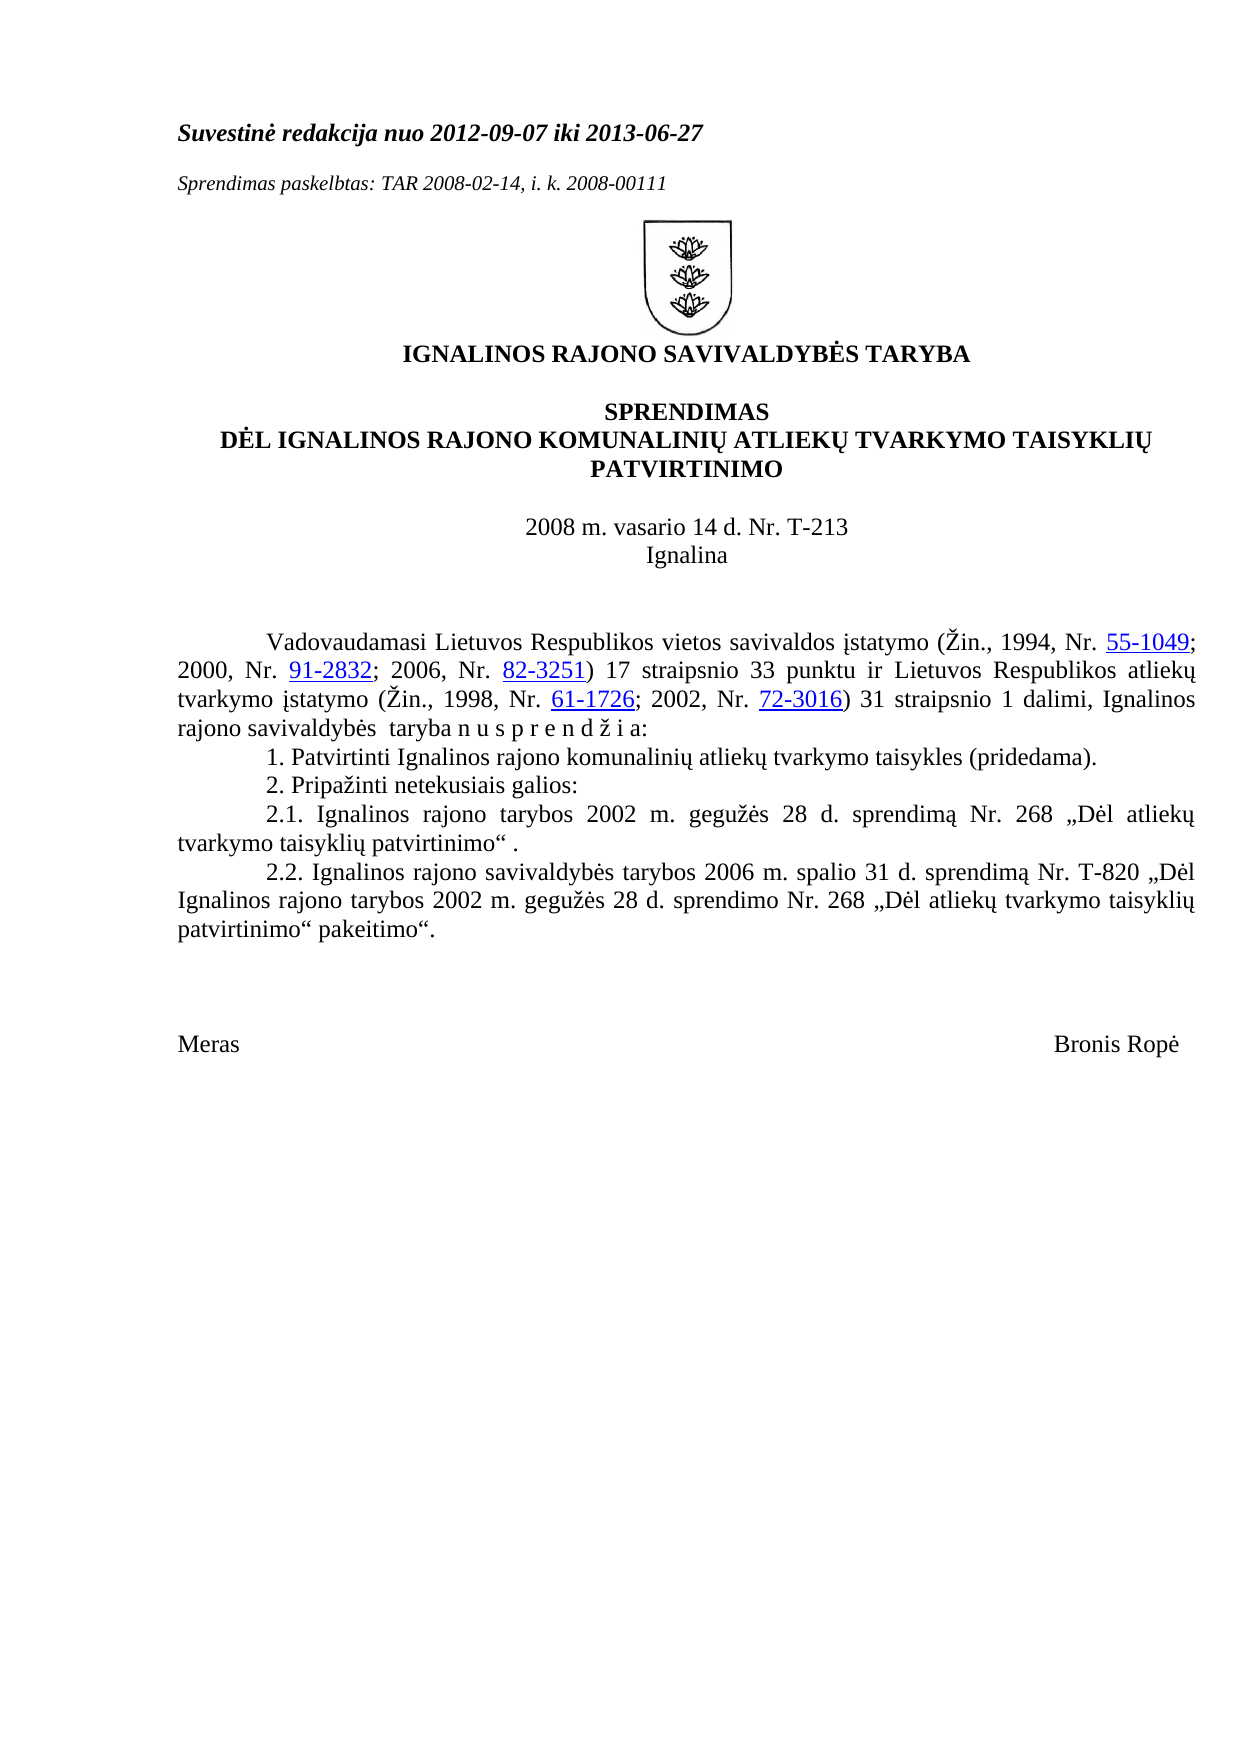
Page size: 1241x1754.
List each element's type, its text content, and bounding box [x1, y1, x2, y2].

text 2. Pripažinti netekusiais galios: [177, 771, 1196, 799]
text Ignalina [177, 541, 1196, 569]
text IGNALINOS RAJONO SAVIVALDYBĖS TARYBA [177, 339, 1196, 368]
text Sprendimas paskelbtas: TAR 2008-02-14, i. k. 2008-00111 [177, 171, 1196, 195]
text 2.2. Ignalinos rajono savivaldybės tarybos 2006 m. spalio 31 d. sprendimą Nr. T-820 „Dėl Ignalinos rajono tarybos 2002 m. gegužės 28 d. sprendimo Nr. 268 „Dėl atliekų tvarkymo taisyklių patvirtinimo“ pakeitimo“. [177, 857, 1196, 943]
text Vadovaudamasi Lietuvos Respublikos vietos savivaldos įstatymo (Žin., 1994, Nr. 55-1049; 2000, Nr. 91-2832; 2006, Nr. 82-3251) 17 straipsnio 33 punktu ir Lietuvos Respublikos atliekų tvarkymo įstatymo (Žin., 1998, Nr. 61-1726; 2002, Nr. 72-3016) 31 straipsnio 1 dalimi, Ignalinos rajono savivaldybės taryba n u s p r e n d ž i a: [177, 627, 1196, 742]
text SPRENDIMAS [177, 397, 1196, 426]
text 2008 m. vasario 14 d. Nr. T-213 [177, 512, 1196, 541]
text 1. Patvirtinti Ignalinos rajono komunalinių atliekų tvarkymo taisykles (pridedama). [177, 742, 1196, 771]
text 2.1. Ignalinos rajono tarybos 2002 m. gegužės 28 d. sprendimą Nr. 268 „Dėl atliekų tvarkymo taisyklių patvirtinimo“ . [177, 799, 1196, 857]
text Suvestinė redakcija nuo 2012-09-07 iki 2013-06-27 [177, 118, 1196, 147]
text DĖL IGNALINOS RAJONO KOMUNALINIŲ ATLIEKŲ TVARKYMO TAISYKLIŲ PATVIRTINIMO [177, 426, 1196, 483]
text Meras Bronis Ropė [177, 1029, 1196, 1058]
